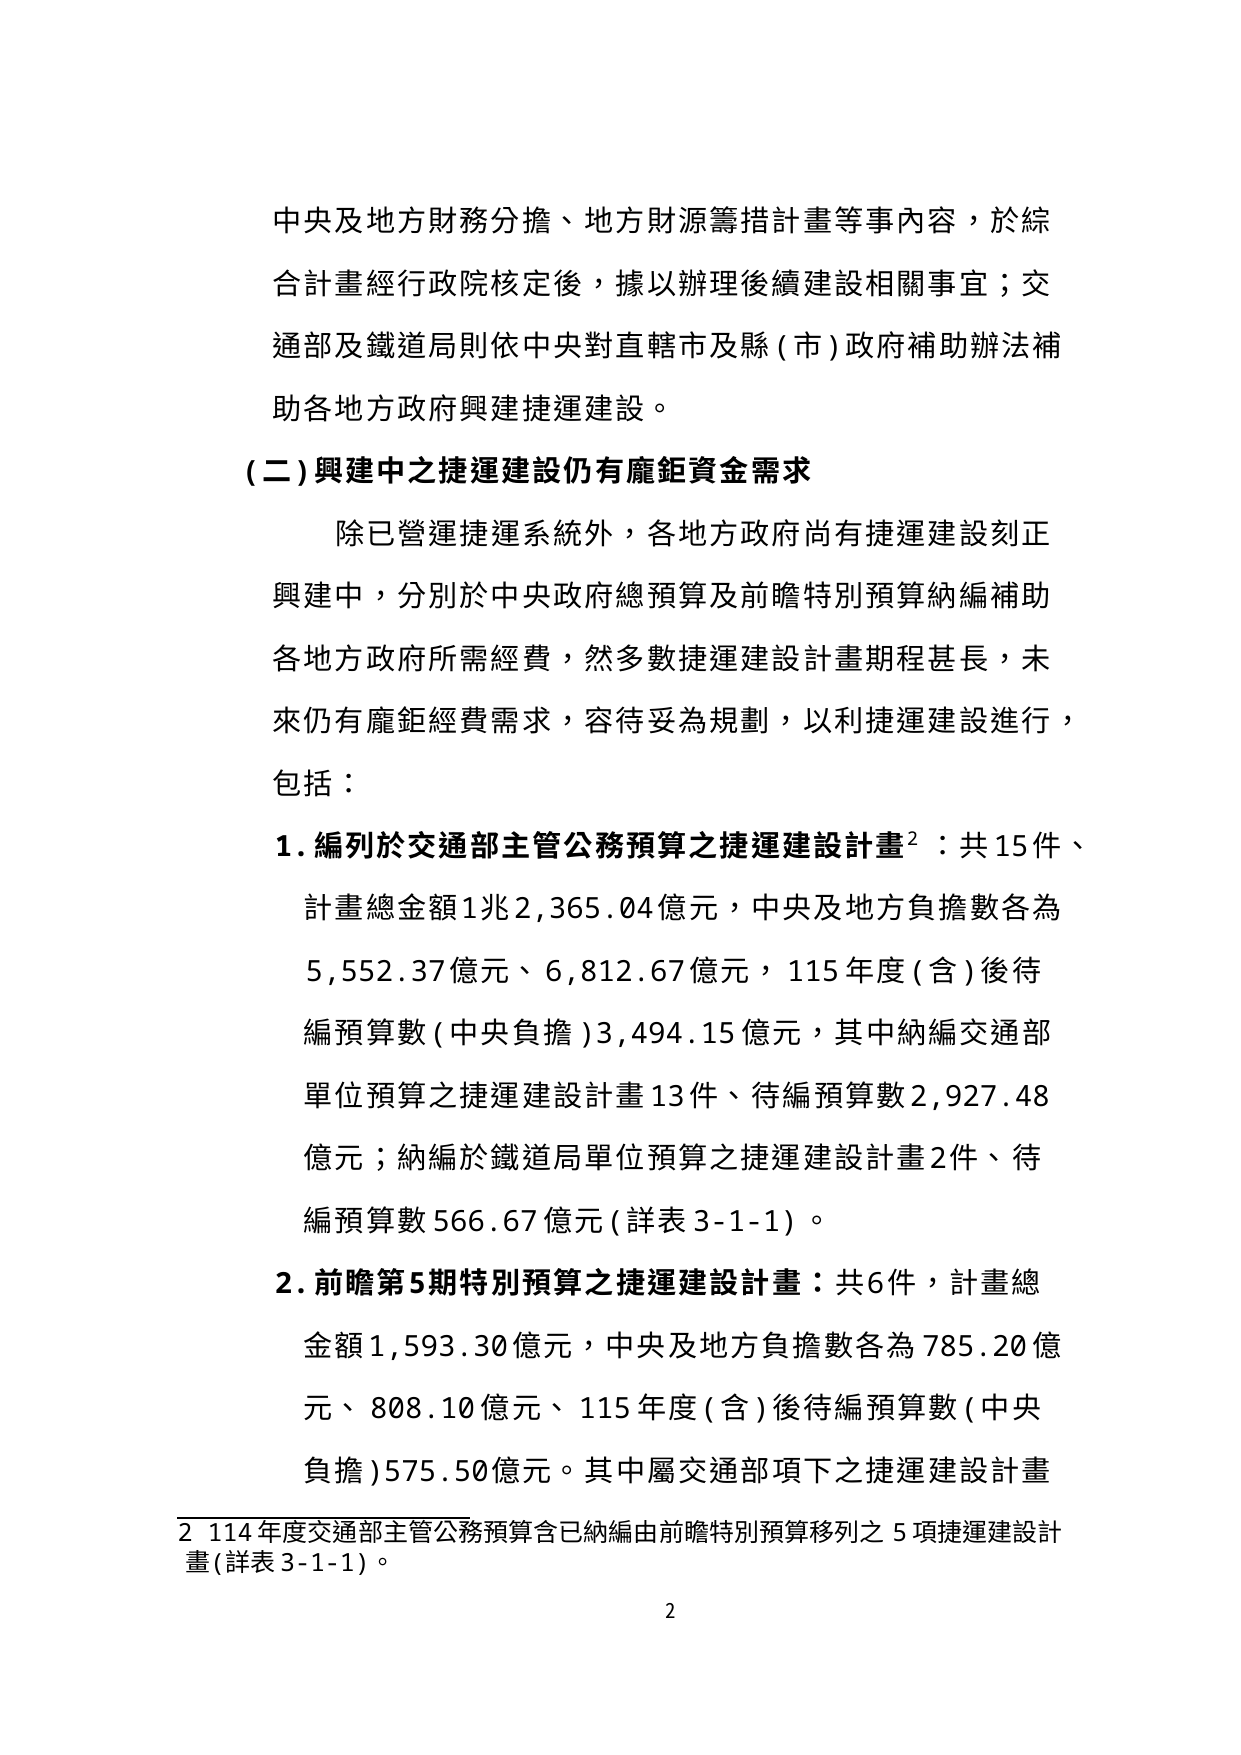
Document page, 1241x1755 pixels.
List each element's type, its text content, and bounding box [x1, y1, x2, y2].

text 1.編列於交通部主管公務預算之捷運建設計畫：共15件、計畫總金額1兆2,365.04億元，中央及地方負擔數各為5,552.37億元、6,812.67億元，115年度(含)後待編預算數(中央負擔)3,494.15億元，其中納編交通部單位預算之捷運建設計畫13件、待編預算數2,927.48億元；納編於鐵道局單位預算之捷運建設計畫2件、待編預算數566.67億元(詳表3-1-1)。 [266, 802, 1063, 1240]
text 2.前瞻第5期特別預算之捷運建設計畫：共6件，計畫總金額1,593.30億元，中央及地方負擔數各為785.20億元、808.10億元、115年度(含)後待編預算數(中央負擔)575.50億元。其中屬交通部項下之捷運建設計畫 [266, 1240, 1063, 1490]
text (二)興建中之捷運建設仍有龐鉅資金需求 [236, 427, 1063, 490]
text 除已營運捷運系統外，各地方政府尚有捷運建設刻正興建中，分別於中央政府總預算及前瞻特別預算納編補助各地方政府所需經費，然多數捷運建設計畫期程甚長，未來仍有龐鉅經費需求，容待妥為規劃，以利捷運建設進行，包括： [266, 490, 1063, 802]
text 中央及地方財務分擔、地方財源籌措計畫等事內容，於綜合計畫經行政院核定後，據以辦理後續建設相關事宜；交通部及鐵道局則依中央對直轄市及縣(市)政府補助辦法補助各地方政府興建捷運建設。 [266, 177, 1063, 427]
text 114年度交通部主管公務預算含已納編由前瞻特別預算移列之5項捷運建設計畫(詳表3-1-1)。 [177, 1518, 1063, 1577]
